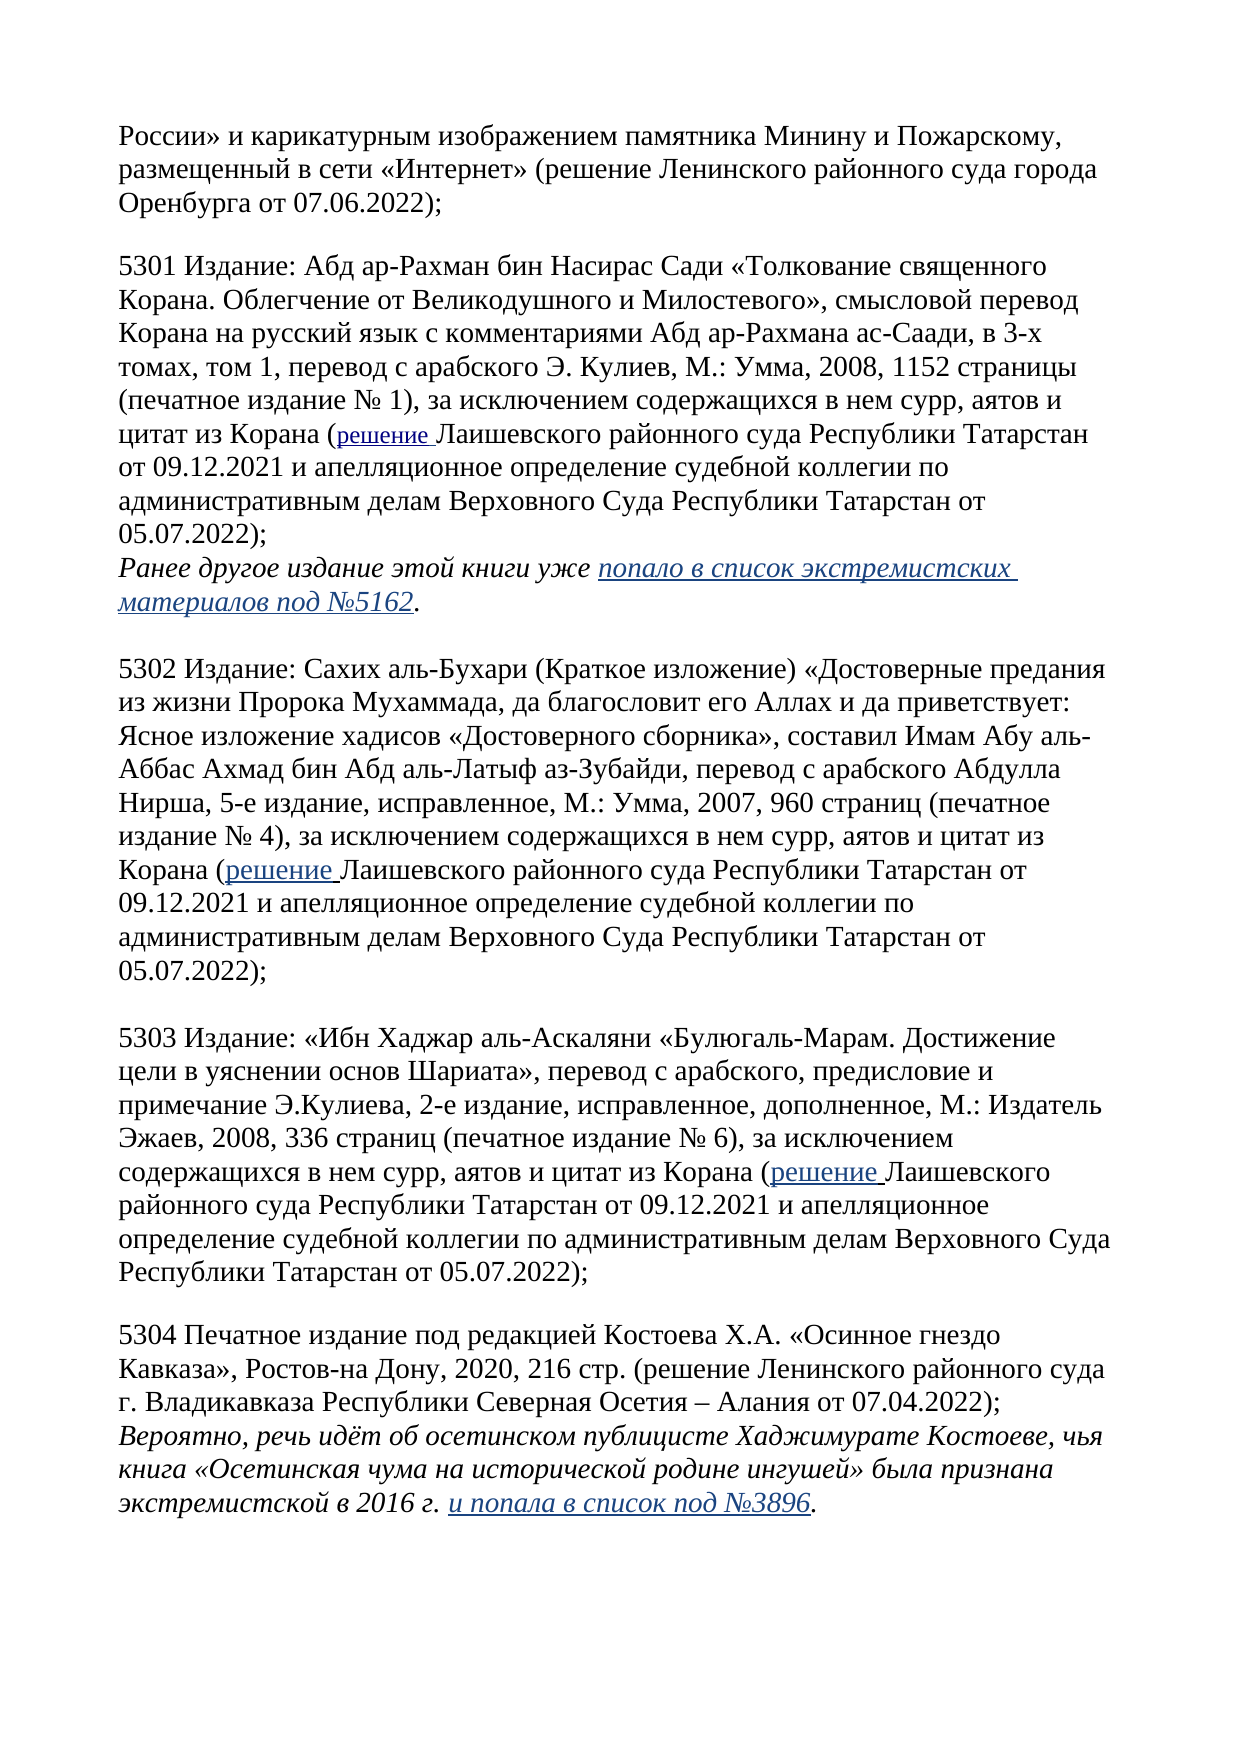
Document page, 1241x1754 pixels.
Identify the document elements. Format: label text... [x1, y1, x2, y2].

text Ранее другое издание этой книги уже попало в список экстремистских материалов под №5162. [118, 550, 1122, 617]
text 5301 Издание: Абд ар-Рахман бин Насирас Сади «Толкование священного Корана. Облегчение от Великодушного и Милостевого», смысловой перевод Корана на русский язык с комментариями Абд ар-Рахмана ас-Саади, в 3-х томах, том 1, перевод с арабского Э. Кулиев, М.: Умма, 2008, 1152 страницы (печатное издание № 1), за исключением содержащихся в нем сурр, аятов и цитат из Корана (решение Лаишевского районного суда Республики Татарстан от 09.12.2021 и апелляционное определение судебной коллегии по административным делам Верховного Суда Республики Татарстан от 05.07.2022); [118, 248, 1122, 550]
text 5304 Печатное издание под редакцией Костоева Х.А. «Осинное гнездо Кавказа», Ростов-на Дону, 2020, 216 стр. (решение Ленинского районного суда г. Владикавказа Республики Северная Осетия – Алания от 07.04.2022); [118, 1317, 1122, 1418]
text 5302 Издание: Сахих аль-Бухари (Краткое изложение) «Достоверные предания из жизни Пророка Мухаммада, да благословит его Аллах и да приветствует: Ясное изложение хадисов «Достоверного сборника», составил Имам Абу аль-Аббас Ахмад бин Абд аль-Латыф аз-Зубайди, перевод с арабского Абдулла Нирша, 5-е издание, исправленное, М.: Умма, 2007, 960 страниц (печатное издание № 4), за исключением содержащихся в нем сурр, аятов и цитат из Корана (решение Лаишевского районного суда Республики Татарстан от 09.12.2021 и апелляционное определение судебной коллегии по административным делам Верховного Суда Республики Татарстан от 05.07.2022); 5303 Издание: «Ибн Хаджар аль-Аскаляни «Булюгаль-Марам. Достижение цели в уяснении основ Шариата», перевод с арабского, предисловие и примечание Э.Кулиева, 2-е издание, исправленное, дополненное, М.: Издатель Эжаев, 2008, 336 страниц (печатное издание № 6), за исключением содержащихся в нем сурр, аятов и цитат из Корана (решение Лаишевского районного суда Республики Татарстан от 09.12.2021 и апелляционное определение судебной коллегии по административным делам Верховного Суда Республики Татарстан от 05.07.2022); [118, 617, 1122, 1288]
text России» и карикатурным изображением памятника Минину и Пожарскому, размещенный в сети «Интернет» (решение Ленинского районного суда города Оренбурга от 07.06.2022); [118, 118, 1122, 219]
text Вероятно, речь идёт об осетинском публицисте Хаджимурате Костоеве, чья книга «Осетинская чума на исторической родине ингушей» была признана экстремистской в 2016 г. и попала в список под №3896. [118, 1418, 1122, 1519]
